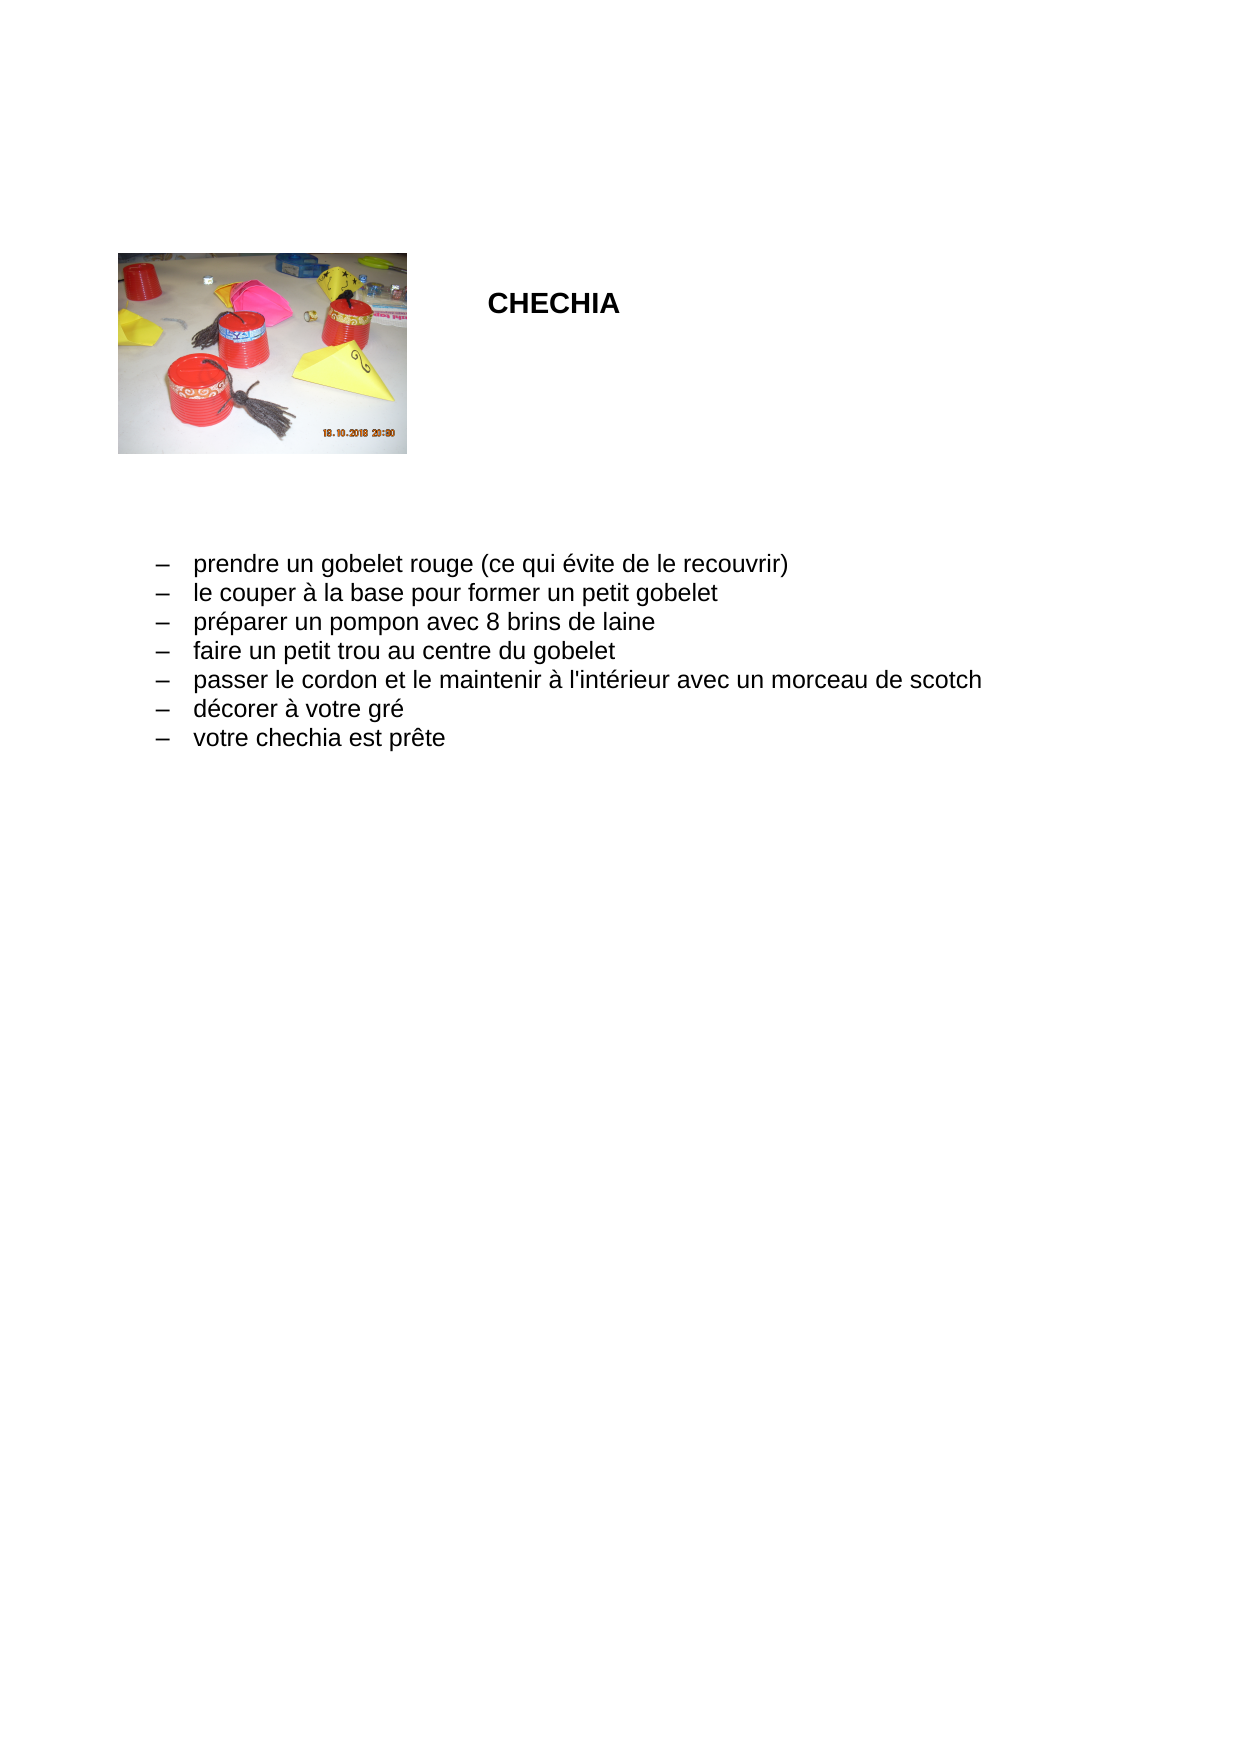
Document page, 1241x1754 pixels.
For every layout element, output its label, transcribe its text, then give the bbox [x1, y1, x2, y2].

list passer le cordon et le maintenir à l'intérieur avec un morceau de scotch [156, 665, 1122, 694]
list faire un petit trou au centre du gobelet [156, 636, 1122, 665]
text CHECHIA [407, 286, 1122, 319]
picture [118, 253, 407, 454]
list prendre un gobelet rouge (ce qui évite de le recouvrir) [156, 549, 1122, 578]
list le couper à la base pour former un petit gobelet [156, 578, 1122, 607]
list préparer un pompon avec 8 brins de laine [156, 607, 1122, 636]
text 6PP [407, 353, 1122, 382]
list décorer à votre gré [156, 694, 1122, 722]
list votre chechia est prête [156, 722, 1122, 751]
